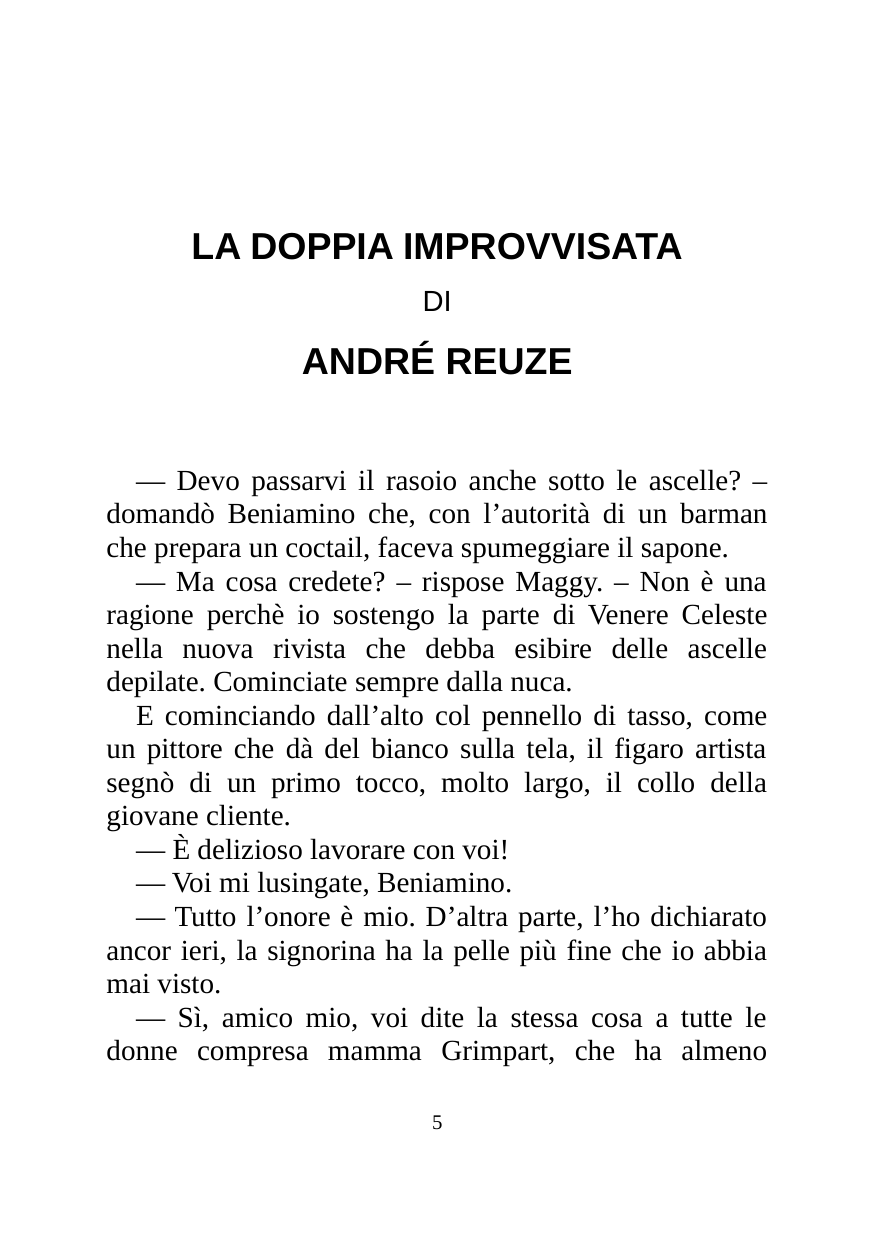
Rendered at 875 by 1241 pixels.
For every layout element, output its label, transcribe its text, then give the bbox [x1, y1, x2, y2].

text — Voi mi lusingate, Beniamino. [106, 866, 768, 899]
text — Tutto l’onore è mio. D’altra parte, l’ho dichiarato ancor ieri, la signorina ha la pelle più fine che io abbia mai visto. [106, 899, 768, 1000]
text E cominciando dall’alto col pennello di tasso, come un pittore che dà del bianco sulla tela, il figaro artista segnò di un primo tocco, molto largo, il collo della giovane cliente. [106, 698, 768, 832]
text — Devo passarvi il rasoio anche sotto le ascelle? – domandò Beniamino che, con l’autorità di un barman che prepara un coctail, faceva spumeggiare il sapone. [106, 463, 768, 564]
text — Sì, amico mio, voi dite la stessa cosa a tutte le donne compresa mamma Grimpart, che ha almeno [106, 1000, 768, 1067]
text — È delizioso lavorare con voi! [106, 832, 768, 866]
text — Ma cosa credete? – rispose Maggy. – Non è una ragione perchè io sostengo la parte di Venere Celeste nella nuova rivista che debba esibire delle ascelle depilate. Cominciate sempre dalla nuca. [106, 564, 768, 698]
text LA DOPPIA IMPROVVISATA DI ANDRÉ REUZE [106, 224, 768, 382]
